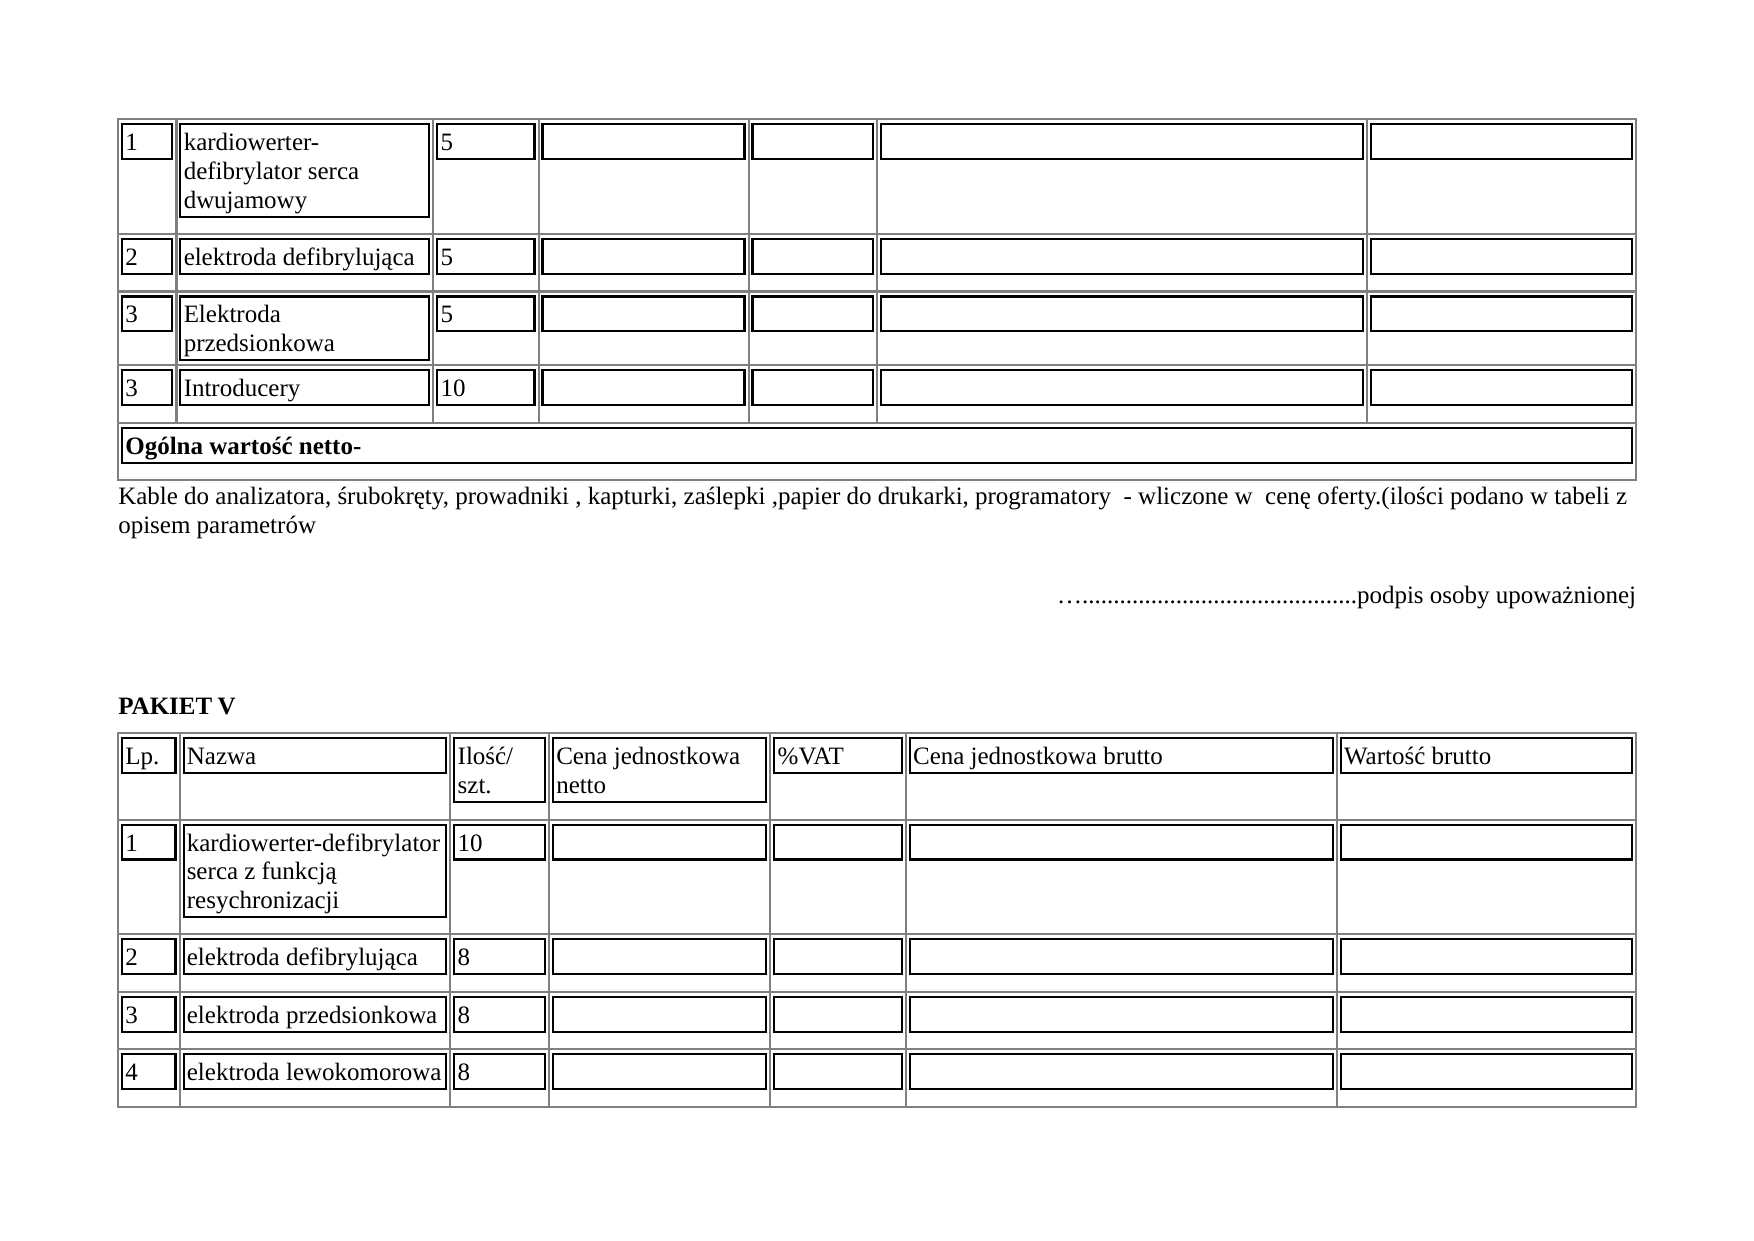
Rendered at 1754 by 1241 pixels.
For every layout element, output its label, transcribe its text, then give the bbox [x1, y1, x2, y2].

table_cell 5 [434, 235, 538, 290]
table_cell [907, 993, 1336, 1048]
table_cell [540, 120, 748, 233]
table_cell [907, 935, 1336, 991]
table_cell [540, 366, 748, 422]
table_cell [540, 293, 748, 364]
table_header %VAT [771, 734, 905, 818]
table_cell [771, 821, 905, 933]
table_cell [550, 1050, 769, 1106]
table_cell 3 [119, 293, 175, 364]
table_cell [878, 120, 1366, 233]
table_cell 5 [434, 293, 538, 364]
table_cell 2 [119, 235, 175, 290]
table_cell 5 [434, 120, 538, 233]
table_cell [750, 120, 876, 233]
table_cell 1 [119, 821, 179, 933]
table_header Wartość brutto [1338, 734, 1635, 818]
table_cell [1338, 821, 1635, 933]
table_cell Elektroda przedsionkowa [178, 293, 432, 364]
table_cell 10 [451, 821, 548, 933]
table_cell [878, 366, 1366, 422]
table_cell [907, 1050, 1336, 1106]
table_cell 1 [119, 120, 175, 233]
table_cell 3 [119, 993, 179, 1048]
table_cell [771, 935, 905, 991]
table_cell [1368, 120, 1635, 233]
text Kable do analizatora, śrubokręty, prowadniki , kapturki, zaślepki ,papier do drukarki, programatory - wliczone w cenę oferty.(ilości podano w tabeli z opisem parametrów [118, 481, 1636, 538]
table_header Cena jednostkowa brutto [907, 734, 1336, 818]
table_cell [1368, 235, 1635, 290]
table_cell 4 [119, 1050, 179, 1106]
table_cell 3 [119, 366, 175, 422]
table_cell [750, 235, 876, 290]
table_cell Ogólna wartość netto- [119, 424, 1635, 479]
table_cell [771, 993, 905, 1048]
table_cell elektroda defibrylująca [178, 235, 432, 290]
table_header Nazwa [181, 734, 449, 818]
table_cell Introducery [178, 366, 432, 422]
table_cell [1338, 1050, 1635, 1106]
table_cell [907, 821, 1336, 933]
table_cell [1368, 293, 1635, 364]
table_cell [550, 821, 769, 933]
table_header Lp. [119, 734, 179, 818]
table_header Ilość/szt. [451, 734, 548, 818]
text PAKIET V [118, 691, 1636, 720]
table_cell [1368, 366, 1635, 422]
table_cell kardiowerter-defibrylator serca z funkcją resychronizacji [181, 821, 449, 933]
table_cell [550, 993, 769, 1048]
table_cell 8 [451, 993, 548, 1048]
table_cell [550, 935, 769, 991]
table_cell [878, 293, 1366, 364]
table_cell elektroda defibrylująca [181, 935, 449, 991]
table_cell 8 [451, 1050, 548, 1106]
table_cell [771, 1050, 905, 1106]
table_cell kardiowerter-defibrylator serca dwujamowy [178, 120, 432, 233]
table_cell elektroda przedsionkowa [181, 993, 449, 1048]
text …............................................podpis osoby upoważnionej [118, 580, 1636, 608]
table_cell 10 [434, 366, 538, 422]
table_cell [1338, 935, 1635, 991]
table_cell [878, 235, 1366, 290]
table_cell elektroda lewokomorowa [181, 1050, 449, 1106]
table_cell [1338, 993, 1635, 1048]
table_cell 8 [451, 935, 548, 991]
table_cell [750, 366, 876, 422]
table_cell 2 [119, 935, 179, 991]
table_header Cena jednostkowa netto [550, 734, 769, 818]
table_cell [540, 235, 748, 290]
table_cell [750, 293, 876, 364]
